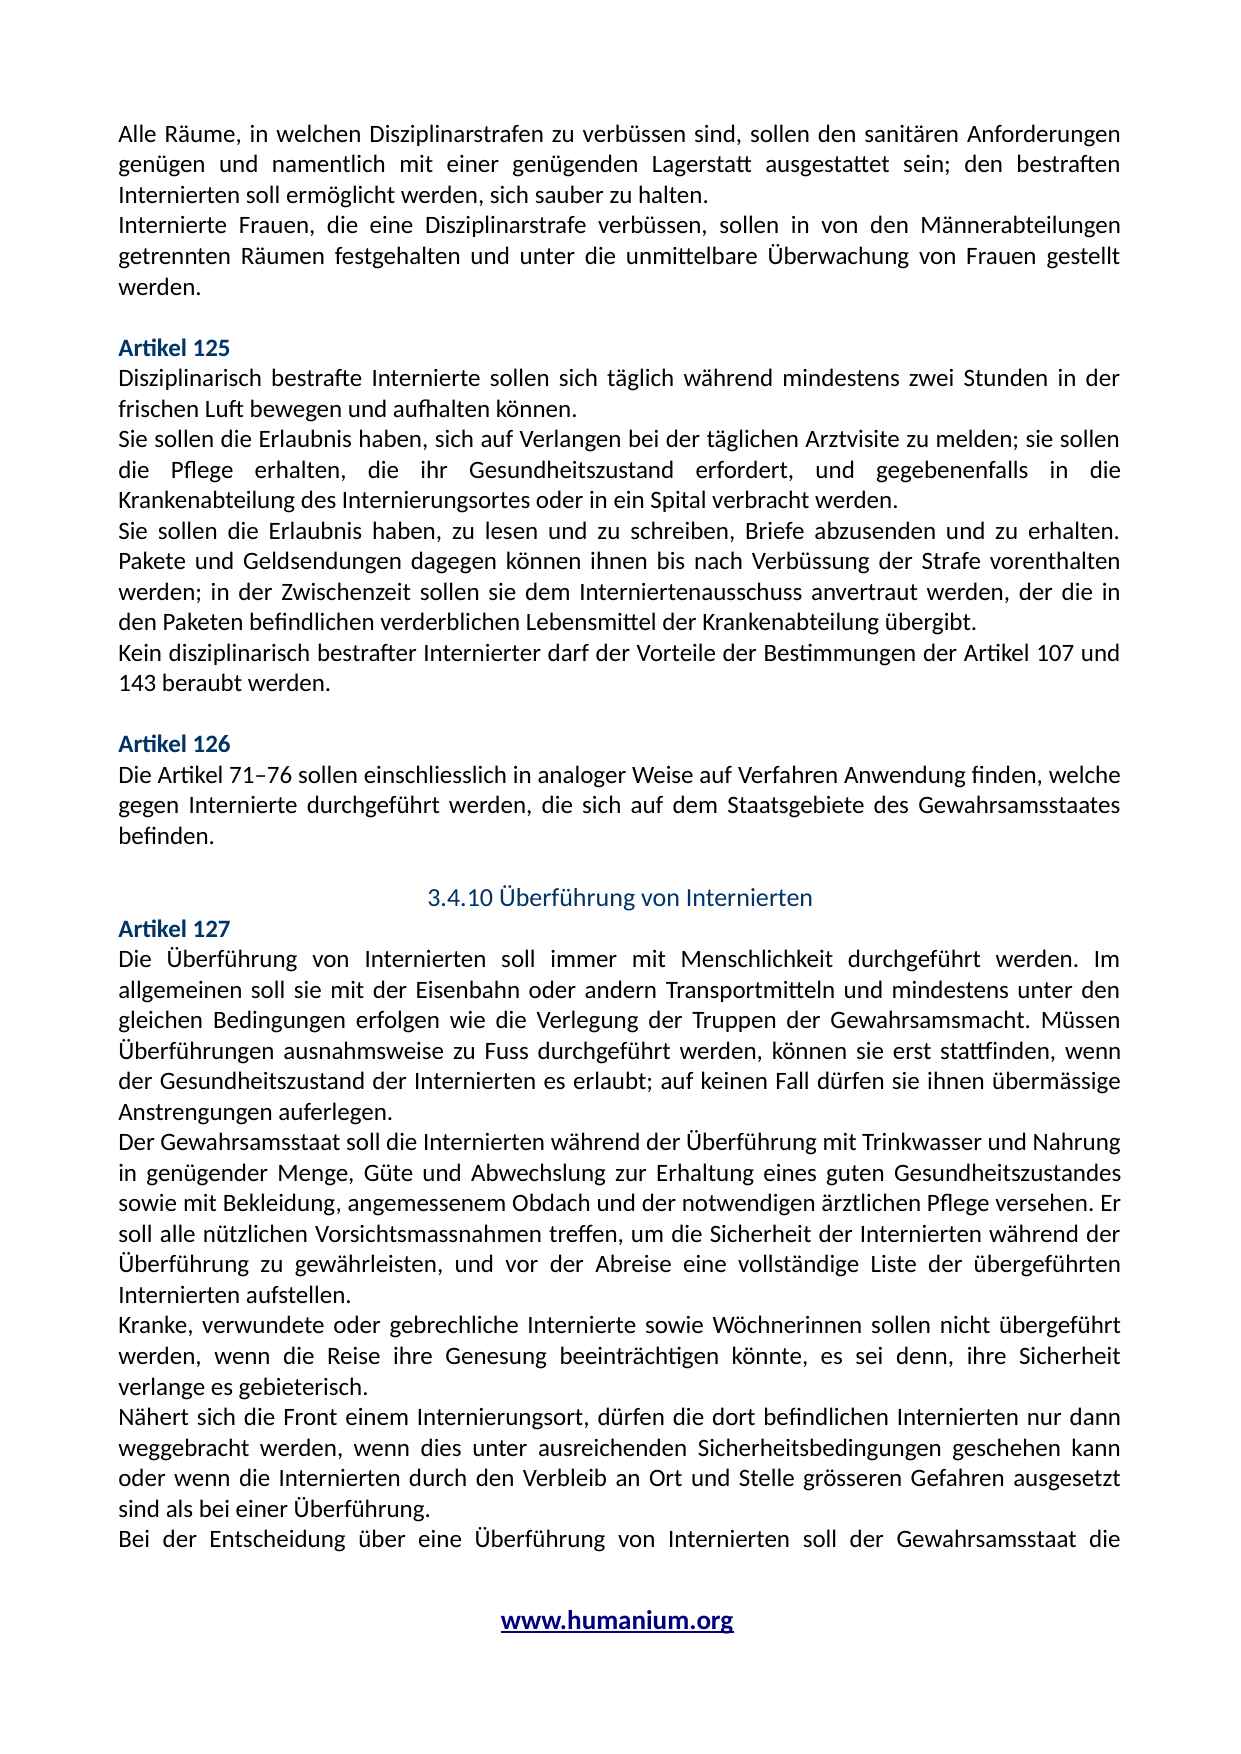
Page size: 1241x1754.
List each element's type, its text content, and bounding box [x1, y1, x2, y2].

text Artikel 125 [118, 332, 1122, 362]
text Kranke, verwundete oder gebrechliche Internierte sowie Wöchnerinnen sollen nicht übergeführt werden, wenn die Reise ihre Genesung beeinträchtigen könnte, es sei denn, ihre Sicherheit verlange es gebieterisch. [118, 1310, 1122, 1401]
text Alle Räume, in welchen Disziplinarstrafen zu verbüssen sind, sollen den sanitären Anforderungen genügen und namentlich mit einer genügenden Lagerstatt ausgestattet sein; den bestraften Internierten soll ermöglicht werden, sich sauber zu halten. [118, 118, 1122, 210]
text Die Überführung von Internierten soll immer mit Menschlichkeit durchgeführt werden. Im allgemeinen soll sie mit der Eisenbahn oder andern Transportmitteln und mindestens unter den gleichen Bedingungen erfolgen wie die Verlegung der Truppen der Gewahrsamsmacht. Müssen Überführungen ausnahmsweise zu Fuss durchgeführt werden, können sie erst stattfinden, wenn der Gesundheitszustand der Internierten es erlaubt; auf keinen Fall dürfen sie ihnen übermässige Anstrengungen auferlegen. [118, 943, 1122, 1127]
text Der Gewahrsamsstaat soll die Internierten während der Überführung mit Trinkwasser und Nahrung in genügender Menge, Güte und Abwechslung zur Erhaltung eines guten Gesundheitszustandes sowie mit Bekleidung, angemessenem Obdach und der notwendigen ärztlichen Pflege versehen. Er soll alle nützlichen Vorsichtsmassnahmen treffen, um die Sicherheit der Internierten während der Überführung zu gewährleisten, und vor der Abreise eine vollständige Liste der übergeführten Internierten aufstellen. [118, 1127, 1122, 1310]
text Internierte Frauen, die eine Disziplinarstrafe verbüssen, sollen in von den Männerabteilungen getrennten Räumen festgehalten und unter die unmittelbare Überwachung von Frauen gestellt werden. [118, 210, 1122, 301]
text Bei der Entscheidung über eine Überführung von Internierten soll der Gewahrsamsstaat die [118, 1523, 1122, 1554]
text Kein disziplinarisch bestrafter Internierter darf der Vorteile der Bestimmungen der Artikel 107 und 143 beraubt werden. [118, 637, 1122, 698]
text Sie sollen die Erlaubnis haben, sich auf Verlangen bei der täglichen Arztvisite zu melden; sie sollen die Pflege erhalten, die ihr Gesundheitszustand erfordert, und gegebenenfalls in die Krankenabteilung des Internierungsortes oder in ein Spital verbracht werden. [118, 423, 1122, 515]
text 3.4.10 Überführung von Internierten [118, 851, 1122, 913]
text Artikel 126 [118, 728, 1122, 759]
text Disziplinarisch bestrafte Internierte sollen sich täglich während mindestens zwei Stunden in der frischen Luft bewegen und aufhalten können. [118, 362, 1122, 423]
text Sie sollen die Erlaubnis haben, zu lesen und zu schreiben, Briefe abzusenden und zu erhalten. Pakete und Geldsendungen dagegen können ihnen bis nach Verbüssung der Strafe vorenthalten werden; in der Zwischenzeit sollen sie dem Interniertenausschuss anvertraut werden, der die in den Paketen befindlichen verderblichen Lebensmittel der Krankenabteilung übergibt. [118, 515, 1122, 637]
text Die Artikel 71–76 sollen einschliesslich in analoger Weise auf Verfahren Anwendung finden, welche gegen Internierte durchgeführt werden, die sich auf dem Staatsgebiete des Gewahrsamsstaates befinden. [118, 759, 1122, 851]
text Nähert sich die Front einem Internierungsort, dürfen die dort befindlichen Internierten nur dann weggebracht werden, wenn dies unter ausreichenden Sicherheitsbedingungen geschehen kann oder wenn die Internierten durch den Verbleib an Ort und Stelle grösseren Gefahren ausgesetzt sind als bei einer Überführung. [118, 1401, 1122, 1523]
text Artikel 127 [118, 913, 1122, 943]
